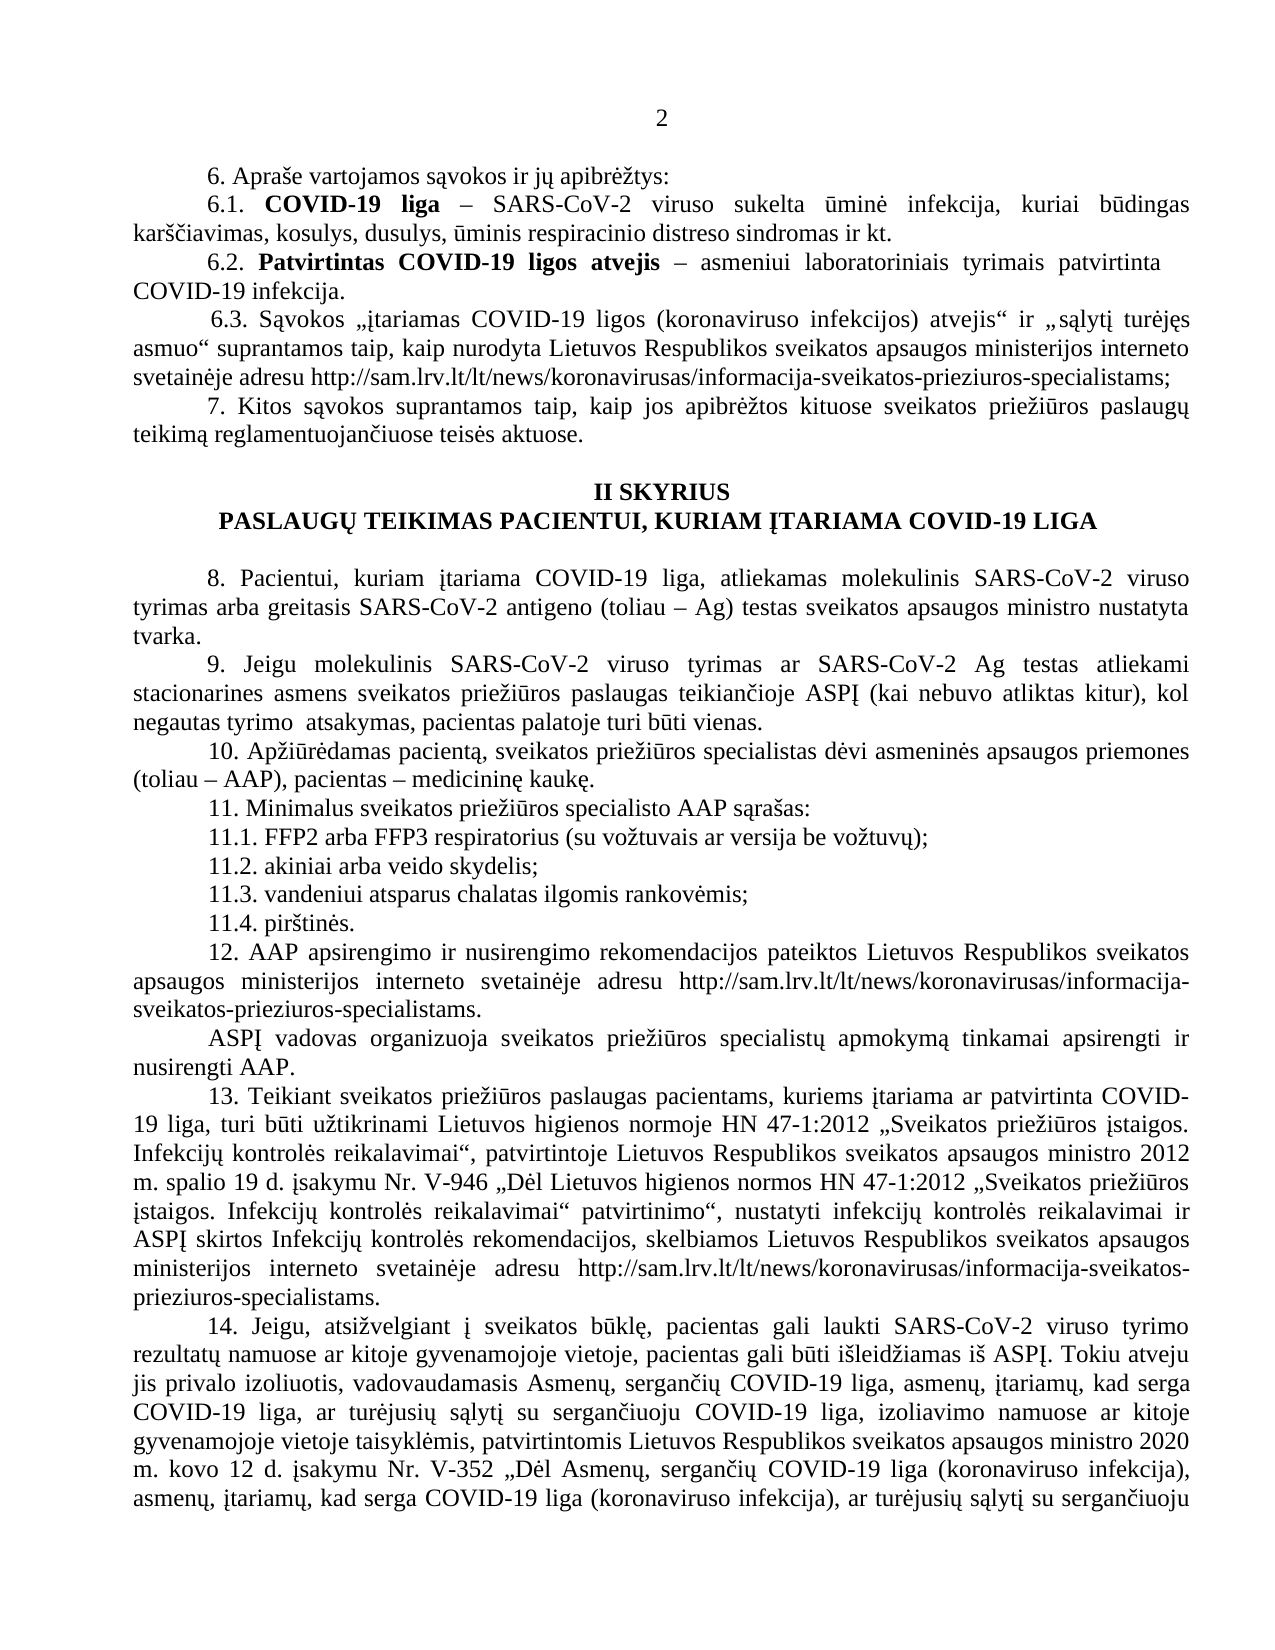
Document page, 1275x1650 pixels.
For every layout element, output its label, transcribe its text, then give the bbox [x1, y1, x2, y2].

text 10. Apžiūrėdamas pacientą, sveikatos priežiūros specialistas dėvi asmeninės apsaugos priemones (toliau – AAP), pacientas – medicininę kaukę. [133, 736, 1191, 793]
text 11. Minimalus sveikatos priežiūros specialisto AAP sąrašas: [133, 793, 1191, 822]
text 9. Jeigu molekulinis SARS-CoV-2 viruso tyrimas ar SARS-CoV-2 Ag testas atliekami stacionarines asmens sveikatos priežiūros paslaugas teikiančioje ASPĮ (kai nebuvo atliktas kitur), kol negautas tyrimo atsakymas, pacientas palatoje turi būti vienas. [133, 649, 1191, 736]
text 6.1. COVID-19 liga – SARS-CoV-2 viruso sukelta ūminė infekcija, kuriai būdingas karščiavimas, kosulys, dusulys, ūminis respiracinio distreso sindromas ir kt. [133, 189, 1191, 247]
text ASPĮ vadovas organizuoja sveikatos priežiūros specialistų apmokymą tinkamai apsirengti ir nusirengti AAP. [133, 1023, 1191, 1081]
text 7. Kitos sąvokos suprantamos taip, kaip jos apibrėžtos kituose sveikatos priežiūros paslaugų teikimą reglamentuojančiuose teisės aktuose. [133, 391, 1191, 448]
text 6.3. Sąvokos „įtariamas COVID-19 ligos (koronaviruso infekcijos) atvejis“ ir „sąlytį turėjęs asmuo“ suprantamos taip, kaip nurodyta Lietuvos Respublikos sveikatos apsaugos ministerijos interneto svetainėje adresu http://sam.lrv.lt/lt/news/koronavirusas/informacija-sveikatos-prieziuros-specialistams; [133, 304, 1191, 391]
text 11.3. vandeniui atsparus chalatas ilgomis rankovėmis; [133, 879, 1191, 908]
text 11.2. akiniai arba veido skydelis; [133, 851, 1191, 879]
text 8. Pacientui, kuriam įtariama COVID-19 liga, atliekamas molekulinis SARS-CoV-2 viruso tyrimas arba greitasis SARS-CoV-2 antigeno (toliau – Ag) testas sveikatos apsaugos ministro nustatyta tvarka. [133, 563, 1191, 649]
text 14. Jeigu, atsižvelgiant į sveikatos būklę, pacientas gali laukti SARS-CoV-2 viruso tyrimo rezultatų namuose ar kitoje gyvenamojoje vietoje, pacientas gali būti išleidžiamas iš ASPĮ. Tokiu atveju jis privalo izoliuotis, vadovaudamasis Asmenų, sergančių COVID-19 liga, asmenų, įtariamų, kad serga COVID-19 liga, ar turėjusių sąlytį su sergančiuoju COVID-19 liga, izoliavimo namuose ar kitoje gyvenamojoje vietoje taisyklėmis, patvirtintomis Lietuvos Respublikos sveikatos apsaugos ministro 2020 m. kovo 12 d. įsakymu Nr. V-352 „Dėl Asmenų, sergančių COVID-19 liga (koronaviruso infekcija), asmenų, įtariamų, kad serga COVID-19 liga (koronaviruso infekcija), ar turėjusių sąlytį su sergančiuoju [133, 1311, 1191, 1512]
text 6. Apraše vartojamos sąvokos ir jų apibrėžtys: [133, 161, 1191, 189]
text 11.4. pirštinės. [133, 908, 1191, 937]
text 6.2. Patvirtintas COVID-19 ligos atvejis – asmeniui laboratoriniais tyrimais patvirtinta COVID-19 infekcija. [133, 247, 1161, 304]
text PASLAUGŲ TEIKIMAS PACIENTUI, KURIAM ĮTARIAMA COVID-19 LIGA [133, 506, 1191, 534]
text II SKYRIUS [133, 477, 1191, 506]
text 12. AAP apsirengimo ir nusirengimo rekomendacijos pateiktos Lietuvos Respublikos sveikatos apsaugos ministerijos interneto svetainėje adresu http://sam.lrv.lt/lt/news/koronavirusas/informacija-sveikatos-prieziuros-specialistams. [133, 937, 1191, 1023]
text 13. Teikiant sveikatos priežiūros paslaugas pacientams, kuriems įtariama ar patvirtinta COVID-19 liga, turi būti užtikrinami Lietuvos higienos normoje HN 47-1:2012 „Sveikatos priežiūros įstaigos. Infekcijų kontrolės reikalavimai“, patvirtintoje Lietuvos Respublikos sveikatos apsaugos ministro 2012 m. spalio 19 d. įsakymu Nr. V-946 „Dėl Lietuvos higienos normos HN 47-1:2012 „Sveikatos priežiūros įstaigos. Infekcijų kontrolės reikalavimai“ patvirtinimo“, nustatyti infekcijų kontrolės reikalavimai ir ASPĮ skirtos Infekcijų kontrolės rekomendacijos, skelbiamos Lietuvos Respublikos sveikatos apsaugos ministerijos interneto svetainėje adresu http://sam.lrv.lt/lt/news/koronavirusas/informacija-sveikatos-prieziuros-specialistams. [133, 1081, 1191, 1311]
text 11.1. FFP2 arba FFP3 respiratorius (su vožtuvais ar versija be vožtuvų); [133, 822, 1191, 851]
